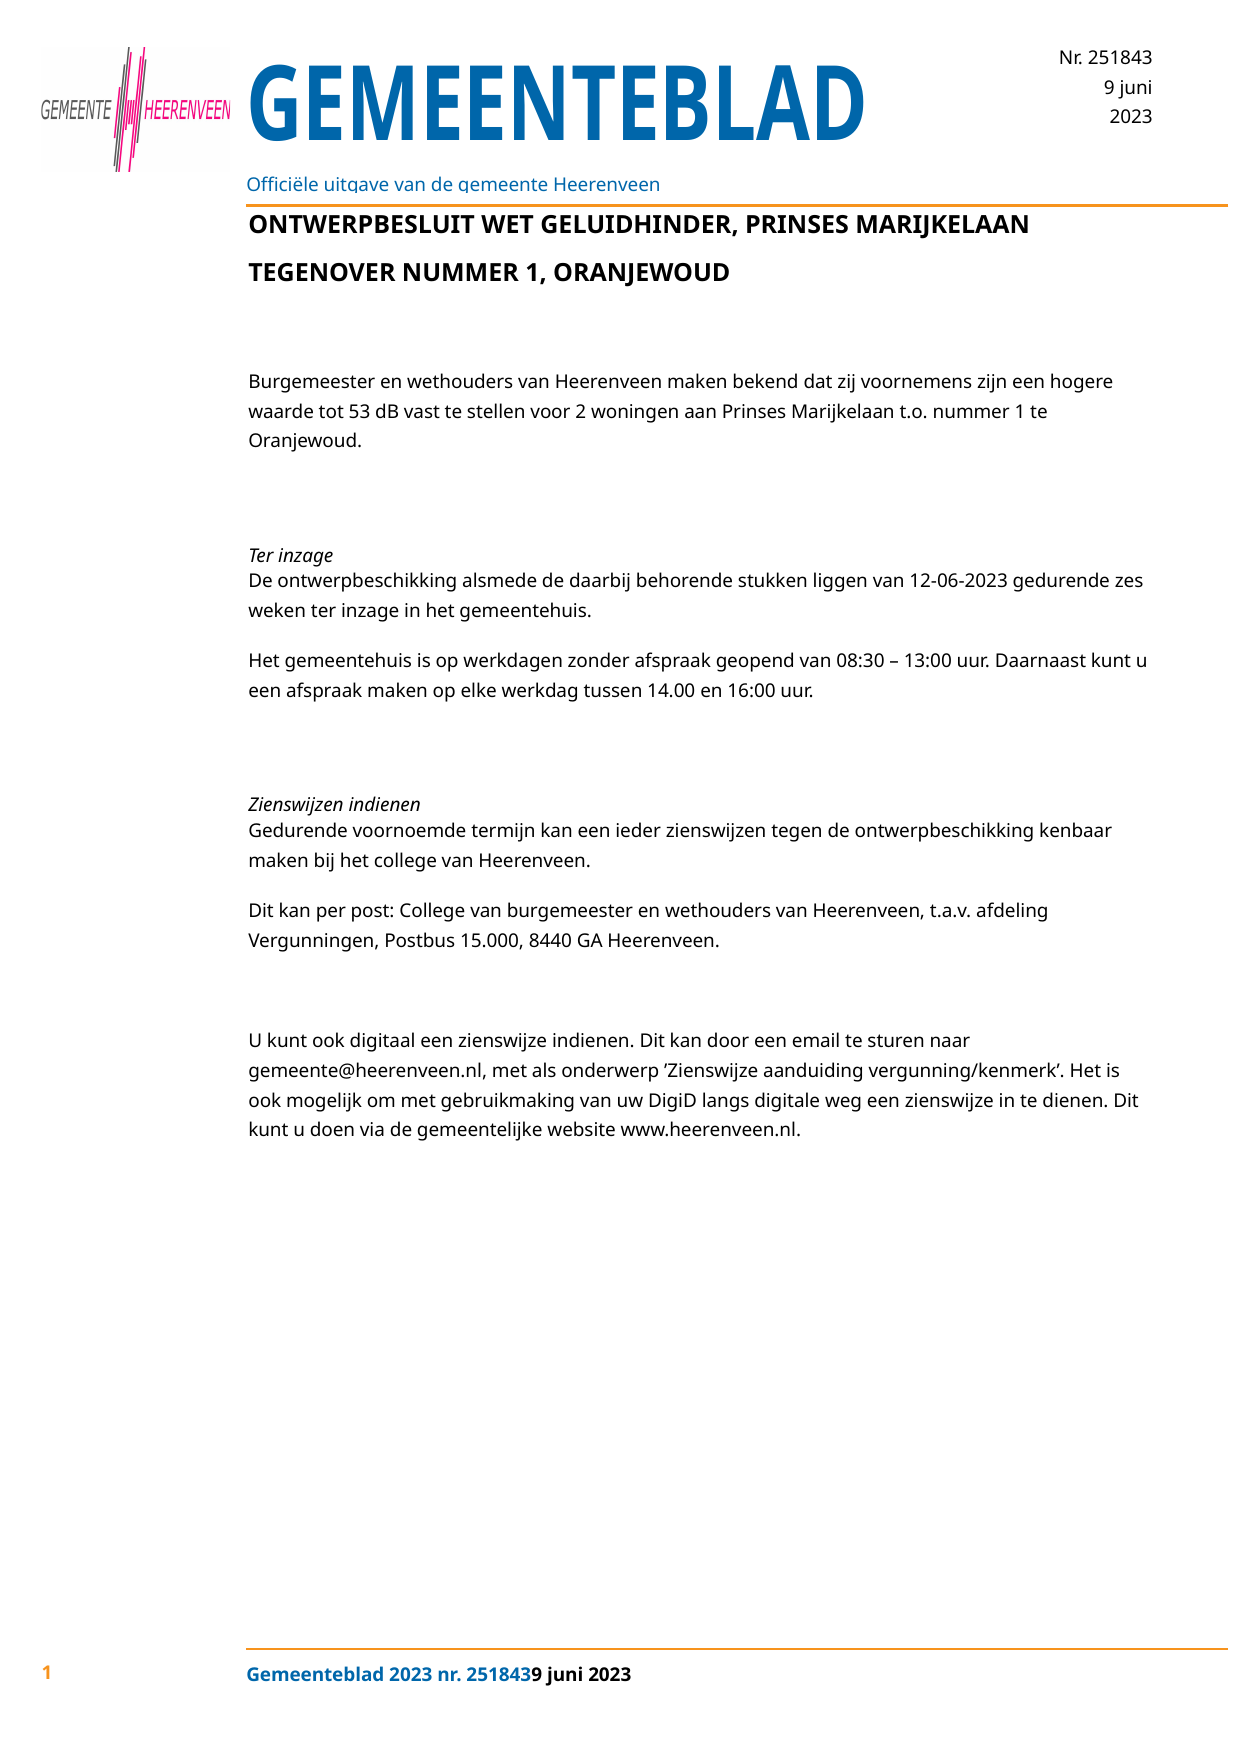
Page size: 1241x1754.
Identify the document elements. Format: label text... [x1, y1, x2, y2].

text De ontwerpbeschikking alsmede de daarbij behorende stukken liggen van 12-06-2023 gedurende zes weken ter inzage in het gemeentehuis. [248, 568, 1152, 623]
text Gedurende voornoemde termijn kan een ieder zienswijzen tegen de ontwerpbeschikking kenbaar maken bij het college van Heerenveen. [248, 817, 1152, 873]
text Ter inzage [248, 542, 1152, 568]
text Het gemeentehuis is op werkdagen zonder afspraak geopend van 08:30 – 13:00 uur. Daarnaast kunt u een afspraak maken op elke werkdag tussen 14.00 en 16:00 uur. [248, 648, 1152, 703]
text U kunt ook digitaal een zienswijze indienen. Dit kan door een email te sturen naar gemeente@heerenveen.nl, met als onderwerp ’Zienswijze aanduiding vergunning/kenmerk’. Het is ook mogelijk om met gebruikmaking van uw DigiD langs digitale weg een zienswijze in te dienen. Dit kunt u doen via de gemeentelijke website www.heerenveen.nl. [248, 1028, 1152, 1142]
text Zienswijzen indienen [248, 792, 1152, 817]
text ONTWERPBESLUIT WET GELUIDHINDER, PRINSES MARIJKELAAN TEGENOVER NUMMER 1, ORANJEWOUD [248, 207, 1152, 288]
picture [41, 47, 231, 172]
text Dit kan per post: College van burgemeester en wethouders van Heerenveen, t.a.v. afdeling Vergunningen, Postbus 15.000, 8440 GA Heerenveen. [248, 897, 1152, 953]
text Burgemeester en wethouders van Heerenveen maken bekend dat zij voornemens zijn een hogere waarde tot 53 dB vast te stellen voor 2 woningen aan Prinses Marijkelaan t.o. nummer 1 te Oranjewoud. [248, 368, 1152, 453]
